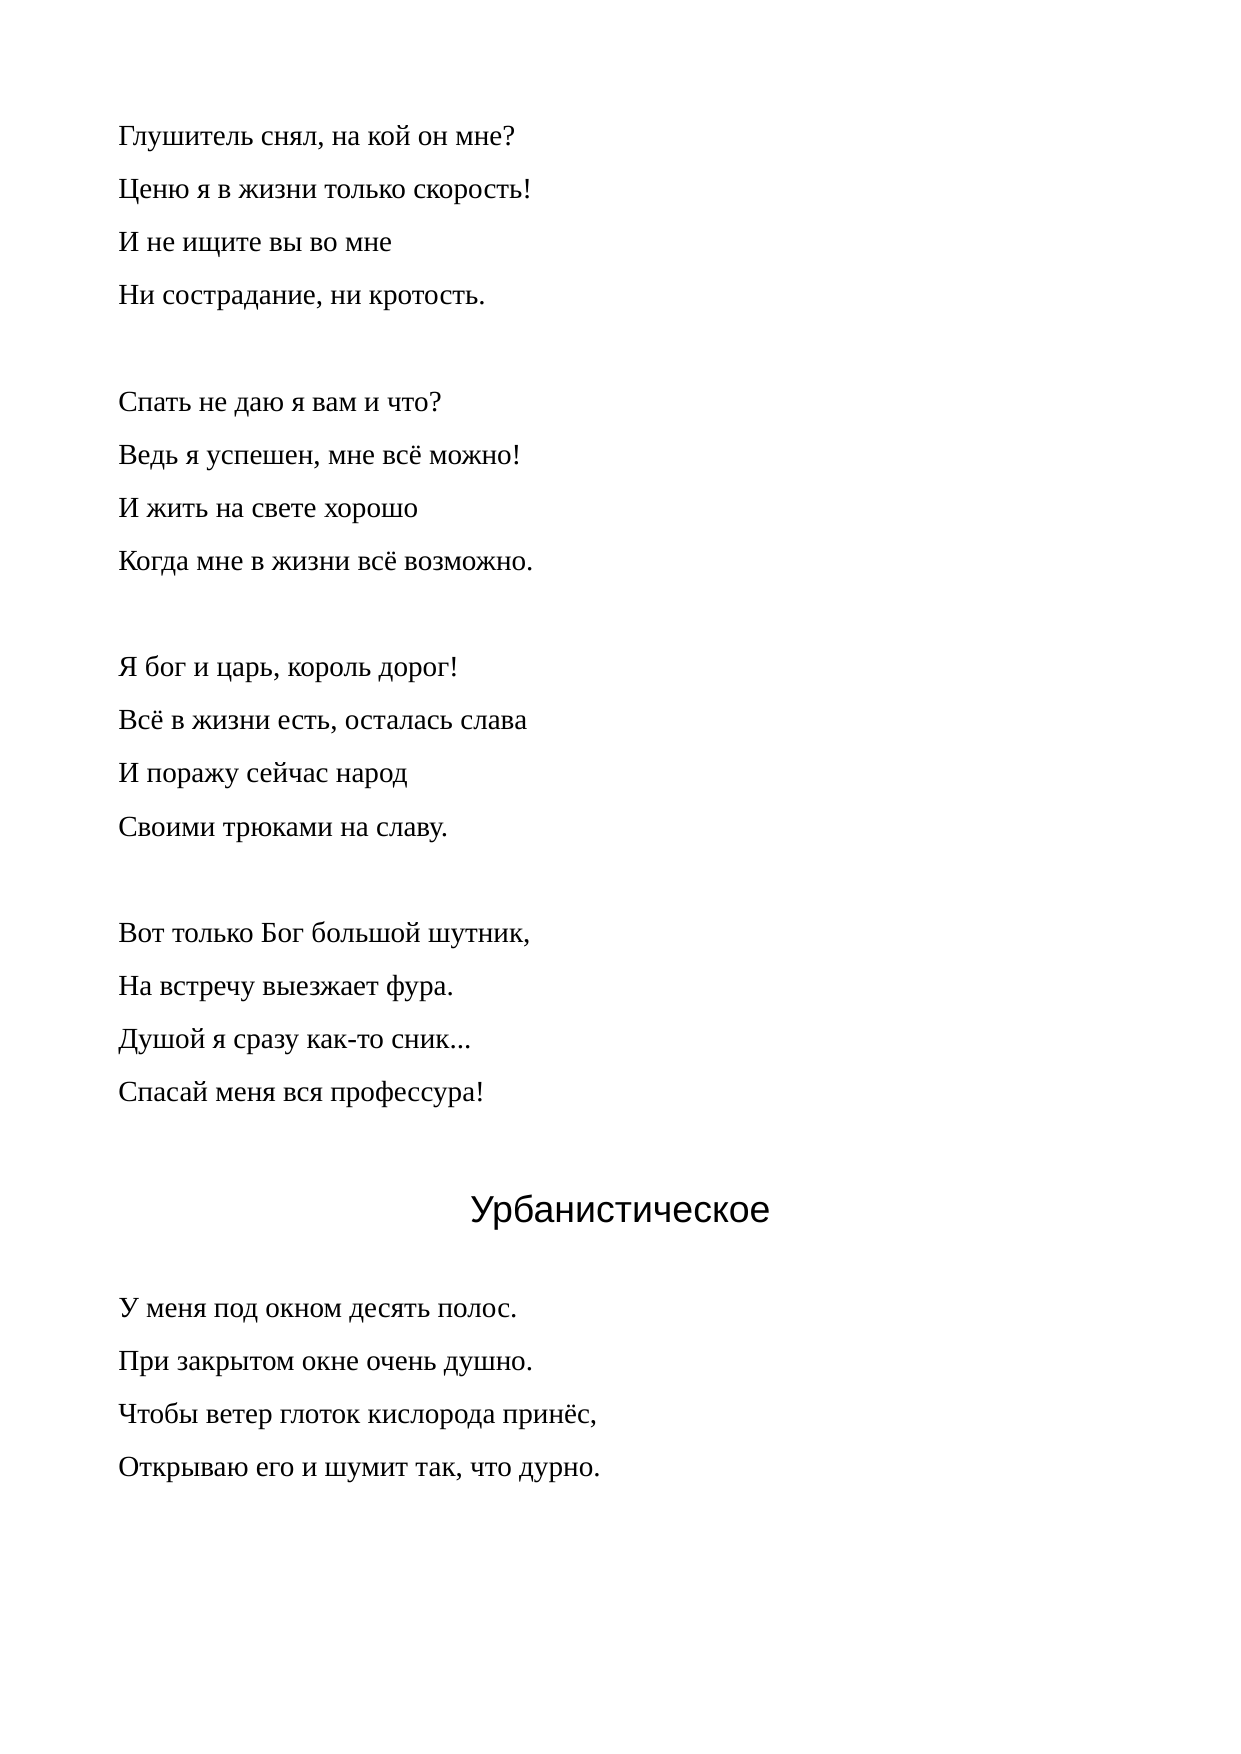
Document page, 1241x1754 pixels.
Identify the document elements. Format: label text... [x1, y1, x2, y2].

text Ни сострадание, ни кротость. [118, 277, 1122, 311]
text Спасай меня вся профессура! [118, 1074, 1122, 1108]
text Открываю его и шумит так, что дурно. [118, 1449, 1122, 1483]
text Я бог и царь, король дорог! [118, 649, 1122, 683]
text Глушитель снял, на кой он мне? [118, 118, 1122, 152]
text Чтобы ветер глоток кислорода принёс, [118, 1396, 1122, 1430]
text У меня под окном десять полос. [118, 1290, 1122, 1324]
text И не ищите вы во мне [118, 224, 1122, 258]
text И жить на свете хорошо [118, 490, 1122, 523]
text Когда мне в жизни всё возможно. [118, 543, 1122, 577]
text Всё в жизни есть, осталась слава [118, 702, 1122, 736]
text Ведь я успешен, мне всё можно! [118, 437, 1122, 470]
text И поражу сейчас народ [118, 756, 1122, 789]
text Спать не даю я вам и что? [118, 384, 1122, 417]
text Вот только Бог большой шутник, [118, 915, 1122, 948]
subtitle Урбанистическое [118, 1187, 1122, 1230]
text Своими трюками на славу. [118, 809, 1122, 842]
text Ценю я в жизни только скорость! [118, 171, 1122, 205]
text На встречу выезжает фура. [118, 968, 1122, 1002]
text Душой я сразу как-то сник... [118, 1021, 1122, 1055]
text При закрытом окне очень душно. [118, 1343, 1122, 1377]
